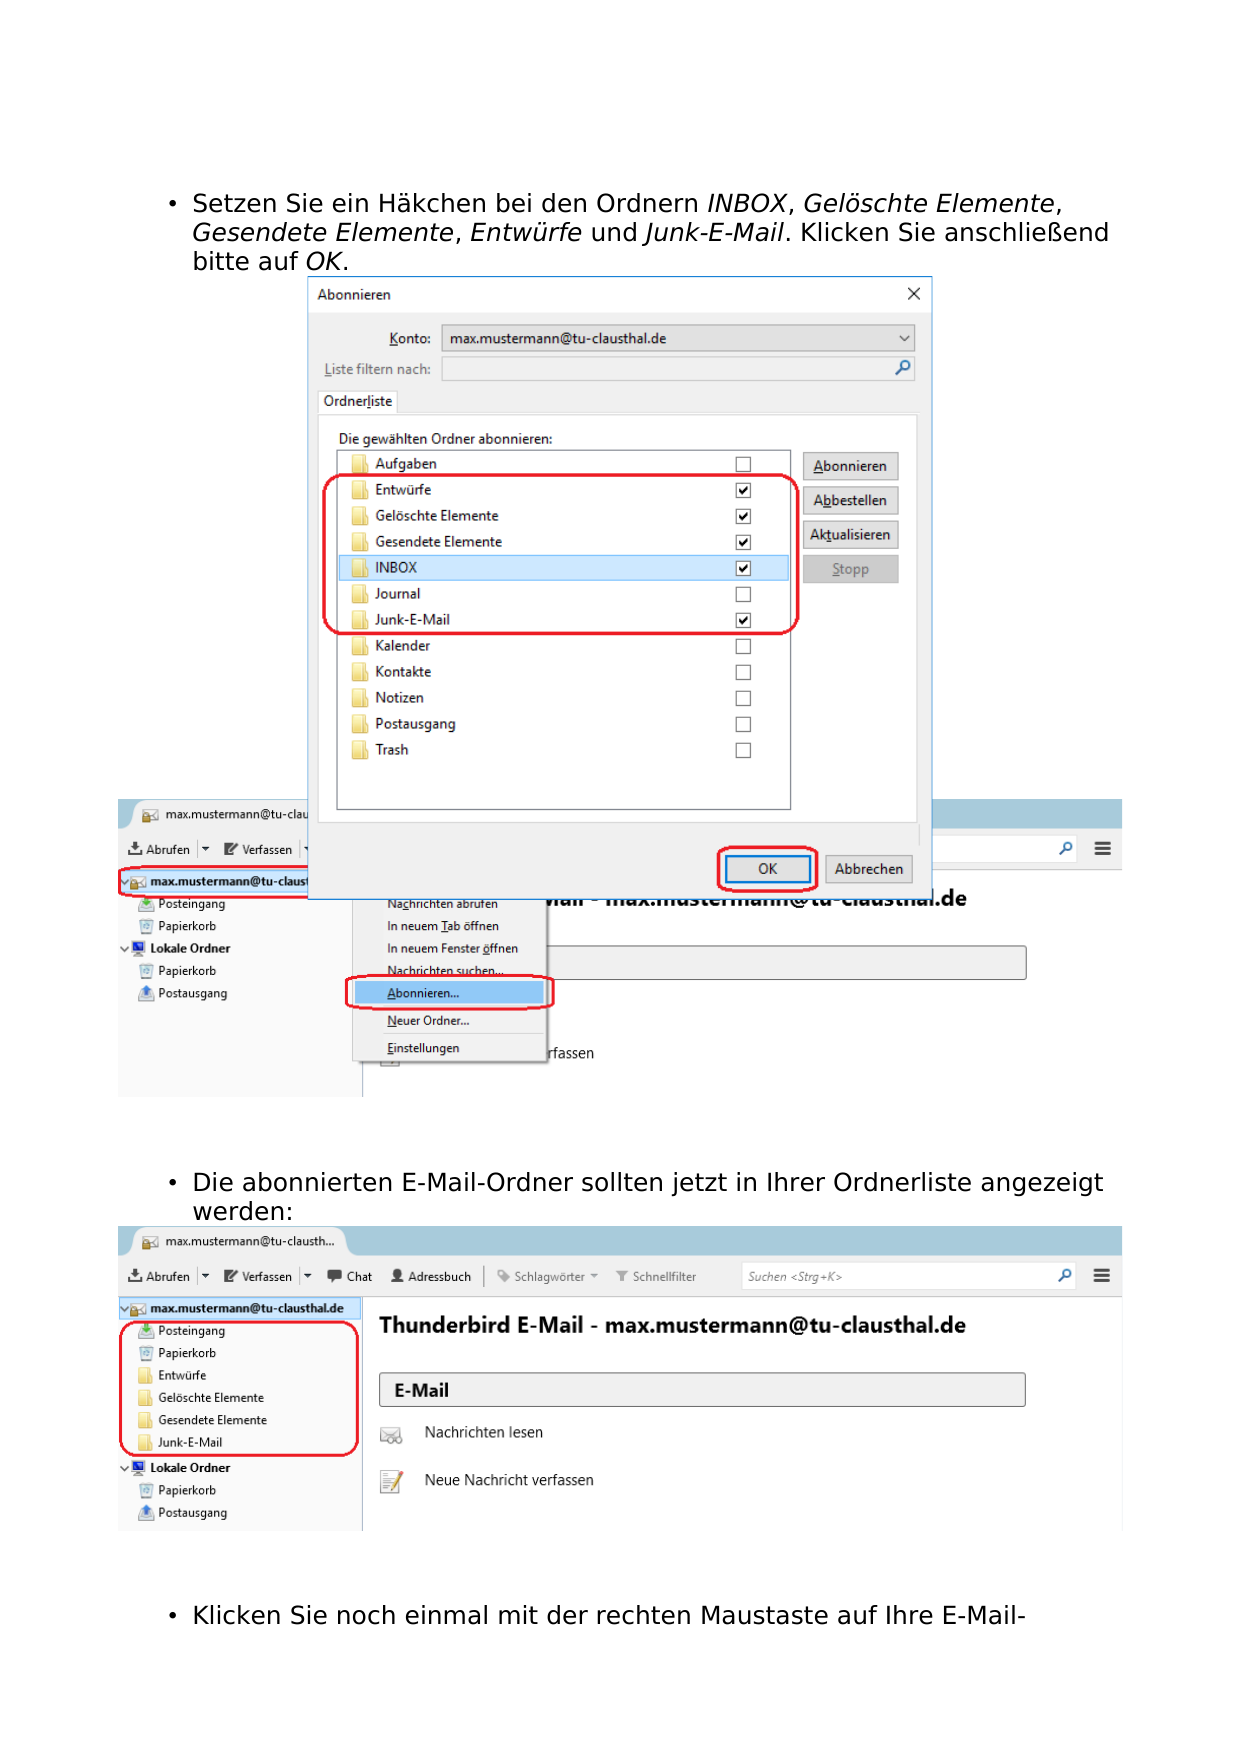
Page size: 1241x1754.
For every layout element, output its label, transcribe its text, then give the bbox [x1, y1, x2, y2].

picture [118, 276, 1123, 1097]
list Klicken Sie noch einmal mit der rechten Maustaste auf Ihre E-Mail- [177, 1601, 1122, 1631]
picture [118, 1226, 1123, 1531]
list Die abonnierten E-Mail-Ordner sollten jetzt in Ihrer Ordnerliste angezeigt werden: [177, 1168, 1122, 1226]
list Setzen Sie ein Häkchen bei den Ordnern INBOX, Gelöschte Elemente, Gesendete Elemente, Entwürfe und Junk-E-Mail. Klicken Sie anschließend bitte auf OK. [177, 189, 1122, 277]
